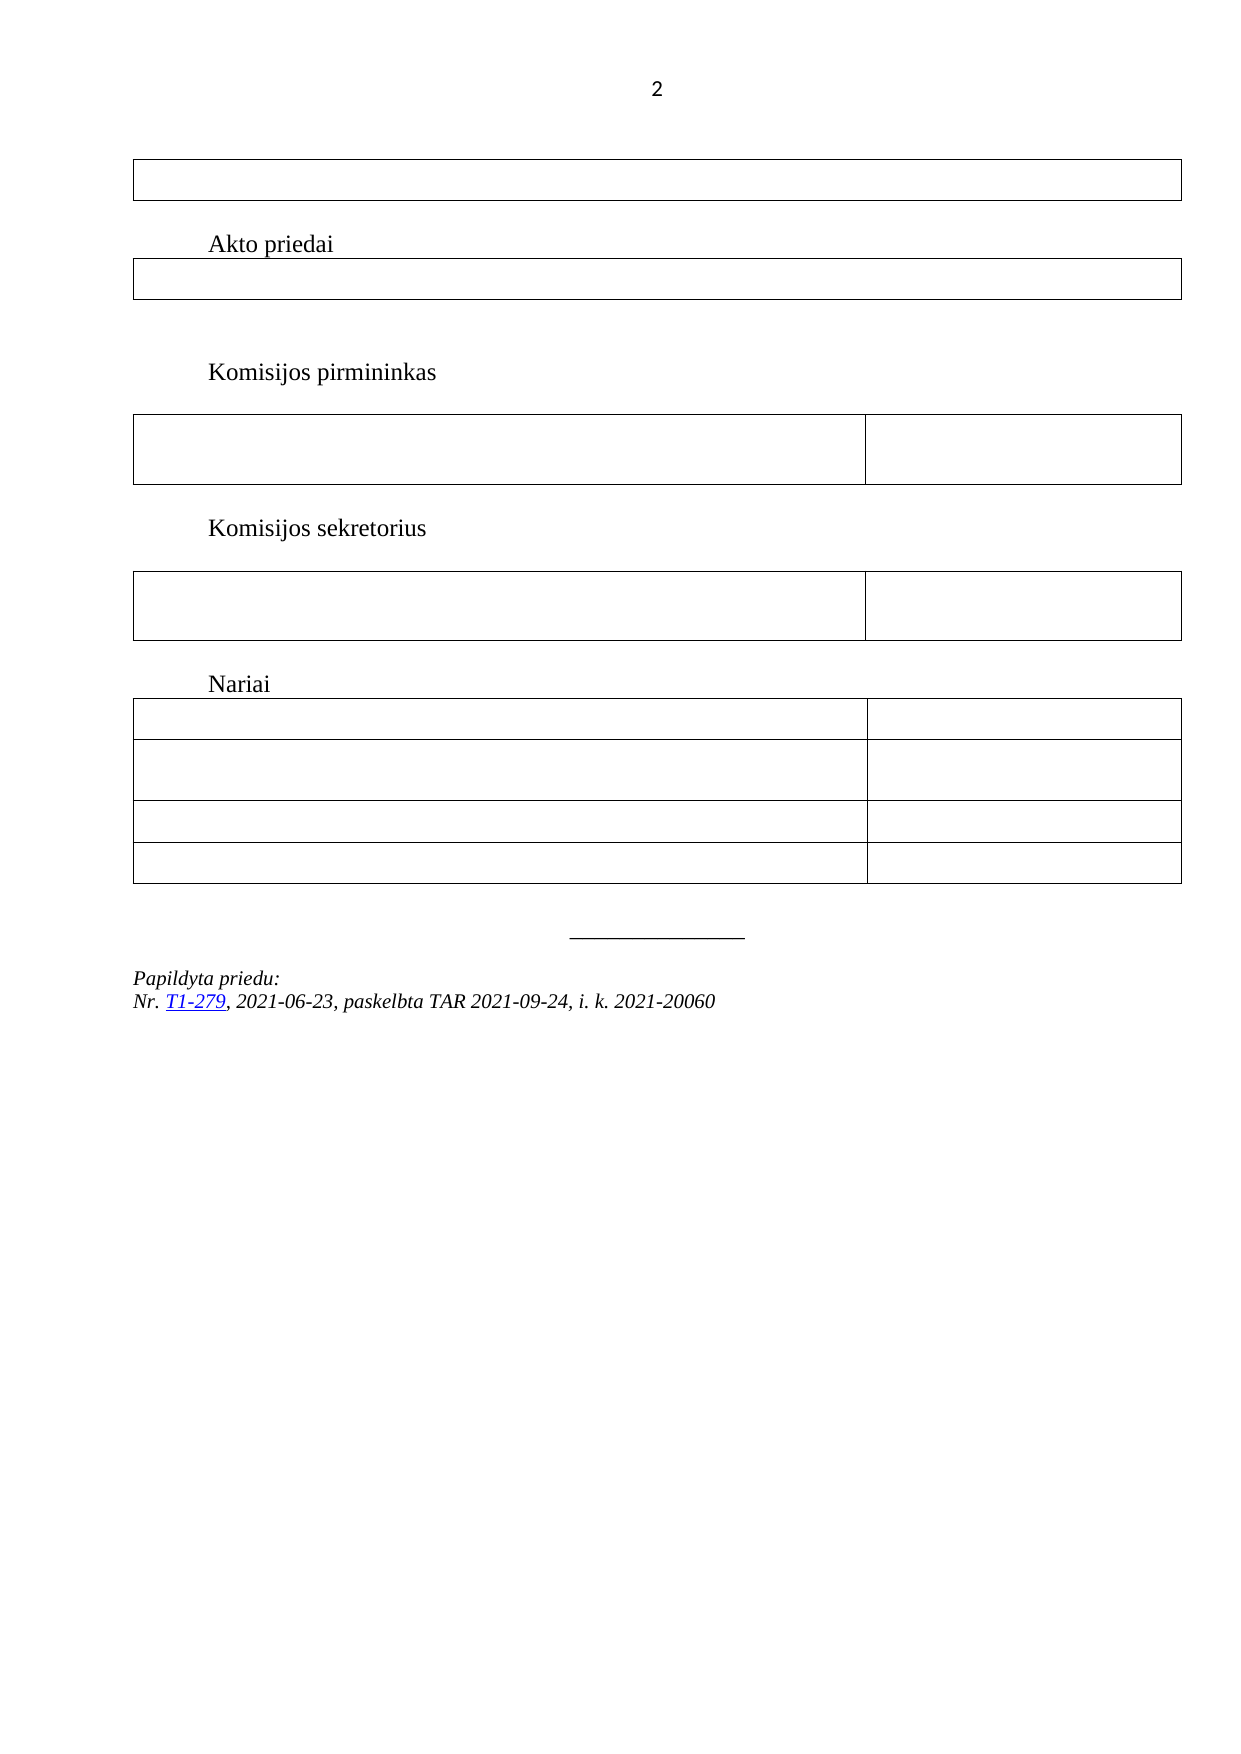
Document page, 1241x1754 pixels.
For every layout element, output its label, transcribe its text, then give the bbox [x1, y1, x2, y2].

table_header [134, 572, 865, 640]
table_cell [868, 740, 1181, 800]
text Nr. T1-279, 2021-06-23, paskelbta TAR 2021-09-24, i. k. 2021-20060 [133, 989, 1181, 1013]
table_header [866, 572, 1181, 640]
table_header [134, 415, 865, 484]
table_header [866, 415, 1181, 484]
table_cell [134, 740, 867, 800]
table_cell [134, 801, 867, 842]
text Komisijos sekretorius [133, 513, 1181, 542]
text ______________ [133, 913, 1181, 941]
table_cell [868, 801, 1181, 842]
table_cell [868, 843, 1181, 883]
table_header [134, 259, 1181, 299]
table_cell [134, 843, 867, 883]
table_header [134, 699, 867, 739]
text Nariai [133, 669, 1181, 698]
table_header [868, 699, 1181, 739]
text Papildyta priedu: [133, 965, 1181, 989]
text Akto priedai [133, 229, 1181, 258]
text Komisijos pirmininkas [133, 357, 1181, 386]
table_header [134, 160, 1181, 200]
